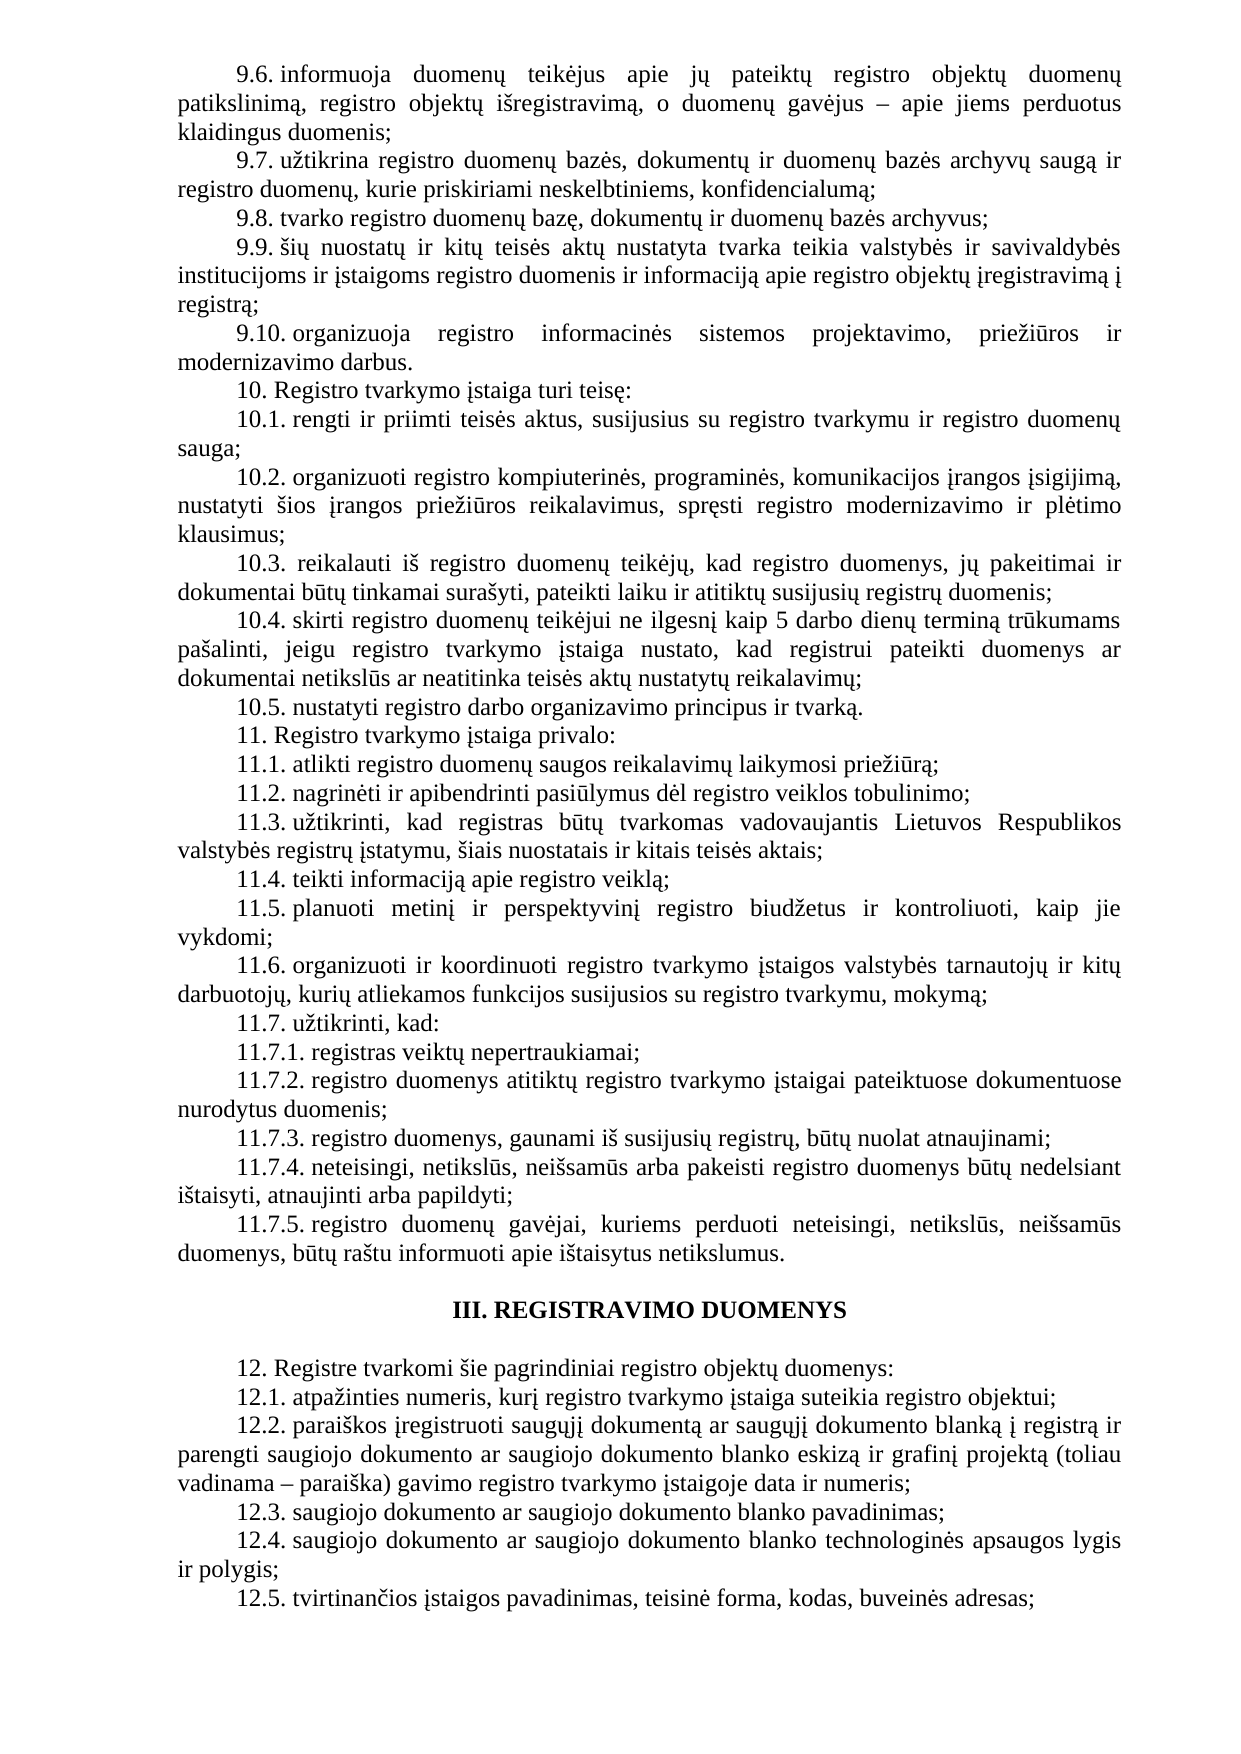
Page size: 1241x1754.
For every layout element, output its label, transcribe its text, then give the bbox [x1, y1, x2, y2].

text 12.3. saugiojo dokumento ar saugiojo dokumento blanko pavadinimas; [177, 1497, 1122, 1525]
text 10.3. reikalauti iš registro duomenų teikėjų, kad registro duomenys, jų pakeitimai ir dokumentai būtų tinkamai surašyti, pateikti laiku ir atitiktų susijusių registrų duomenis; [177, 548, 1122, 605]
text 11.2. nagrinėti ir apibendrinti pasiūlymus dėl registro veiklos tobulinimo; [177, 778, 1122, 807]
text 12.2. paraiškos įregistruoti saugųjį dokumentą ar saugųjį dokumento blanką į registrą ir parengti saugiojo dokumento ar saugiojo dokumento blanko eskizą ir grafinį projektą (toliau vadinama – paraiška) gavimo registro tvarkymo įstaigoje data ir numeris; [177, 1410, 1122, 1497]
text 11.3. užtikrinti, kad registras būtų tvarkomas vadovaujantis Lietuvos Respublikos valstybės registrų įstatymu, šiais nuostatais ir kitais teisės aktais; [177, 807, 1122, 864]
text 9.7. užtikrina registro duomenų bazės, dokumentų ir duomenų bazės archyvų saugą ir registro duomenų, kurie priskiriami neskelbtiniems, konfidencialumą; [177, 145, 1122, 203]
text 12.1. atpažinties numeris, kurį registro tvarkymo įstaiga suteikia registro objektui; [177, 1382, 1122, 1410]
text 10.5. nustatyti registro darbo organizavimo principus ir tvarką. [177, 692, 1122, 720]
text 11.7.3. registro duomenys, gaunami iš susijusių registrų, būtų nuolat atnaujinami; [177, 1123, 1122, 1152]
text 11.7.5. registro duomenų gavėjai, kuriems perduoti neteisingi, netikslūs, neišsamūs duomenys, būtų raštu informuoti apie ištaisytus netikslumus. [177, 1209, 1122, 1267]
text 11.6. organizuoti ir koordinuoti registro tvarkymo įstaigos valstybės tarnautojų ir kitų darbuotojų, kurių atliekamos funkcijos susijusios su registro tvarkymu, mokymą; [177, 950, 1122, 1008]
text 11.7.1. registras veiktų nepertraukiamai; [177, 1037, 1122, 1065]
text 9.10. organizuoja registro informacinės sistemos projektavimo, priežiūros ir modernizavimo darbus. [177, 318, 1122, 375]
text III. REGISTRAVIMO DUOMENYS [177, 1295, 1122, 1324]
text 12.5. tvirtinančios įstaigos pavadinimas, teisinė forma, kodas, buveinės adresas; [177, 1583, 1122, 1612]
text 11. Registro tvarkymo įstaiga privalo: [177, 720, 1122, 749]
text 11.1. atlikti registro duomenų saugos reikalavimų laikymosi priežiūrą; [177, 749, 1122, 778]
text 11.4. teikti informaciją apie registro veiklą; [177, 864, 1122, 893]
text 11.7.4. neteisingi, netikslūs, neišsamūs arba pakeisti registro duomenys būtų nedelsiant ištaisyti, atnaujinti arba papildyti; [177, 1152, 1122, 1209]
text 9.6. informuoja duomenų teikėjus apie jų pateiktų registro objektų duomenų patikslinimą, registro objektų išregistravimą, o duomenų gavėjus – apie jiems perduotus klaidingus duomenis; [177, 59, 1122, 145]
text 11.5. planuoti metinį ir perspektyvinį registro biudžetus ir kontroliuoti, kaip jie vykdomi; [177, 893, 1122, 950]
text 10.4. skirti registro duomenų teikėjui ne ilgesnį kaip 5 darbo dienų terminą trūkumams pašalinti, jeigu registro tvarkymo įstaiga nustato, kad registrui pateikti duomenys ar dokumentai netikslūs ar neatitinka teisės aktų nustatytų reikalavimų; [177, 605, 1122, 692]
text 11.7.2. registro duomenys atitiktų registro tvarkymo įstaigai pateiktuose dokumentuose nurodytus duomenis; [177, 1065, 1122, 1123]
text 10.2. organizuoti registro kompiuterinės, programinės, komunikacijos įrangos įsigijimą, nustatyti šios įrangos priežiūros reikalavimus, spręsti registro modernizavimo ir plėtimo klausimus; [177, 462, 1122, 548]
text 9.9. šių nuostatų ir kitų teisės aktų nustatyta tvarka teikia valstybės ir savivaldybės institucijoms ir įstaigoms registro duomenis ir informaciją apie registro objektų įregistravimą į registrą; [177, 232, 1122, 318]
text 12.4. saugiojo dokumento ar saugiojo dokumento blanko technologinės apsaugos lygis ir polygis; [177, 1525, 1122, 1583]
text 9.8. tvarko registro duomenų bazę, dokumentų ir duomenų bazės archyvus; [177, 203, 1122, 232]
text 10. Registro tvarkymo įstaiga turi teisę: [177, 375, 1122, 404]
text 11.7. užtikrinti, kad: [177, 1008, 1122, 1037]
text 10.1. rengti ir priimti teisės aktus, susijusius su registro tvarkymu ir registro duomenų sauga; [177, 404, 1122, 462]
text 12. Registre tvarkomi šie pagrindiniai registro objektų duomenys: [177, 1353, 1122, 1382]
